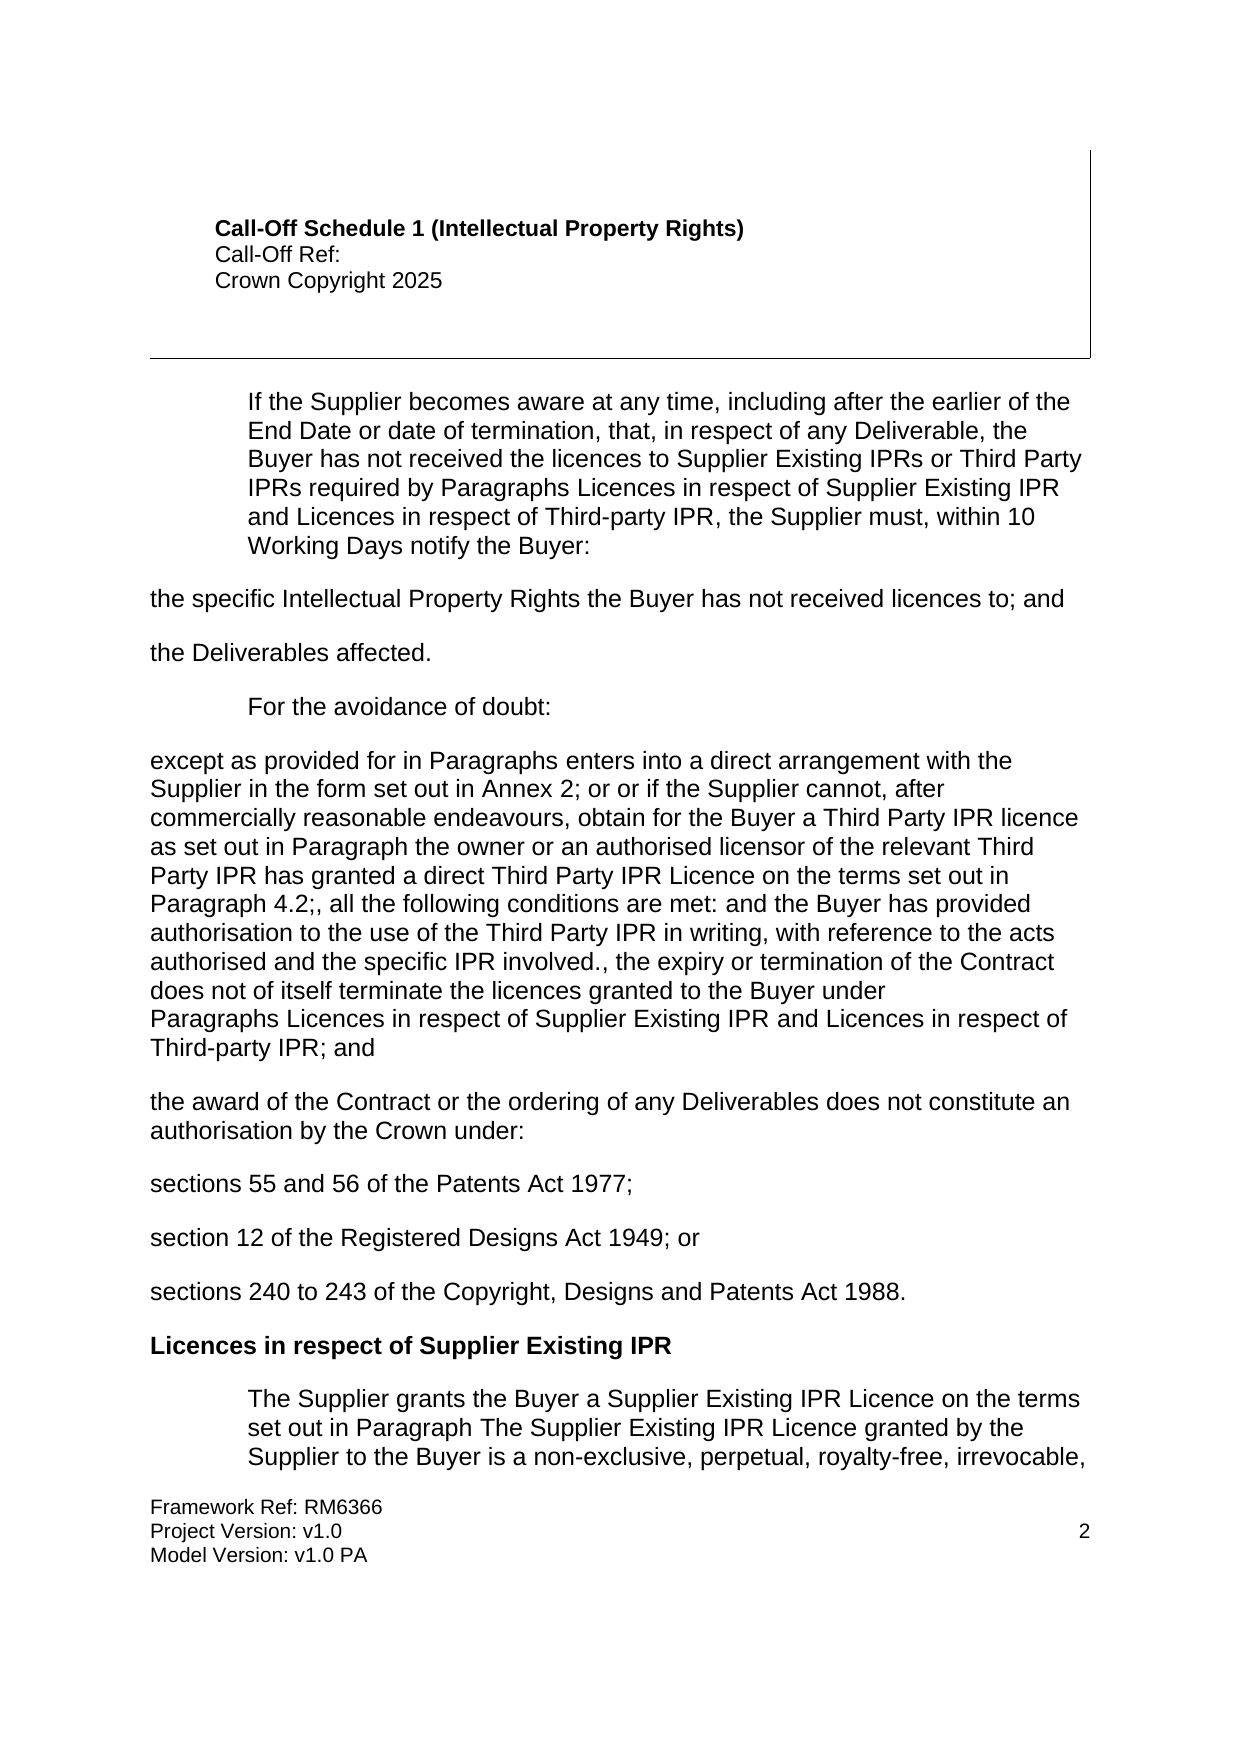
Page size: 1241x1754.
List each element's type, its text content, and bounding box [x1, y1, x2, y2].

subtitle sections 240 to 243 of the Copyright, Designs and Patents Act 1988. [150, 1277, 1090, 1306]
subtitle For the avoidance of doubt: [247, 692, 1090, 721]
subtitle sections 55 and 56 of the Patents Act 1977; [150, 1169, 1090, 1198]
subtitle the award of the Contract or the ordering of any Deliverables does not constitute an authorisation by the Crown under: [150, 1087, 1090, 1144]
subtitle Licences in respect of Supplier Existing IPR [150, 1331, 1090, 1359]
subtitle except as provided for in Paragraphs 2.3.2.2(c)(1) or 4.1.2.2 and 4.1.2.3, the expiry or termination of the Contract does not of itself terminate the licences granted to the Buyer under Paragraphs 2 and 4; and [150, 746, 1090, 1062]
subtitle the Deliverables affected. [150, 638, 1090, 667]
subtitle The Supplier grants the Buyer a Supplier Existing IPR Licence on the terms set out in Paragraph 2.3 in respect of each Deliverable where: [247, 1384, 1090, 1471]
subtitle the specific Intellectual Property Rights the Buyer has not received licences to; and [150, 584, 1090, 613]
subtitle If the Supplier becomes aware at any time, including after the earlier of the End Date or date of termination, that, in respect of any Deliverable, the Buyer has not received the licences to Supplier Existing IPRs or Third Party IPRs required by Paragraphs 2 and 4, the Supplier must, within 10 Working Days notify the Buyer: [247, 387, 1090, 559]
subtitle section 12 of the Registered Designs Act 1949; or [150, 1223, 1090, 1252]
